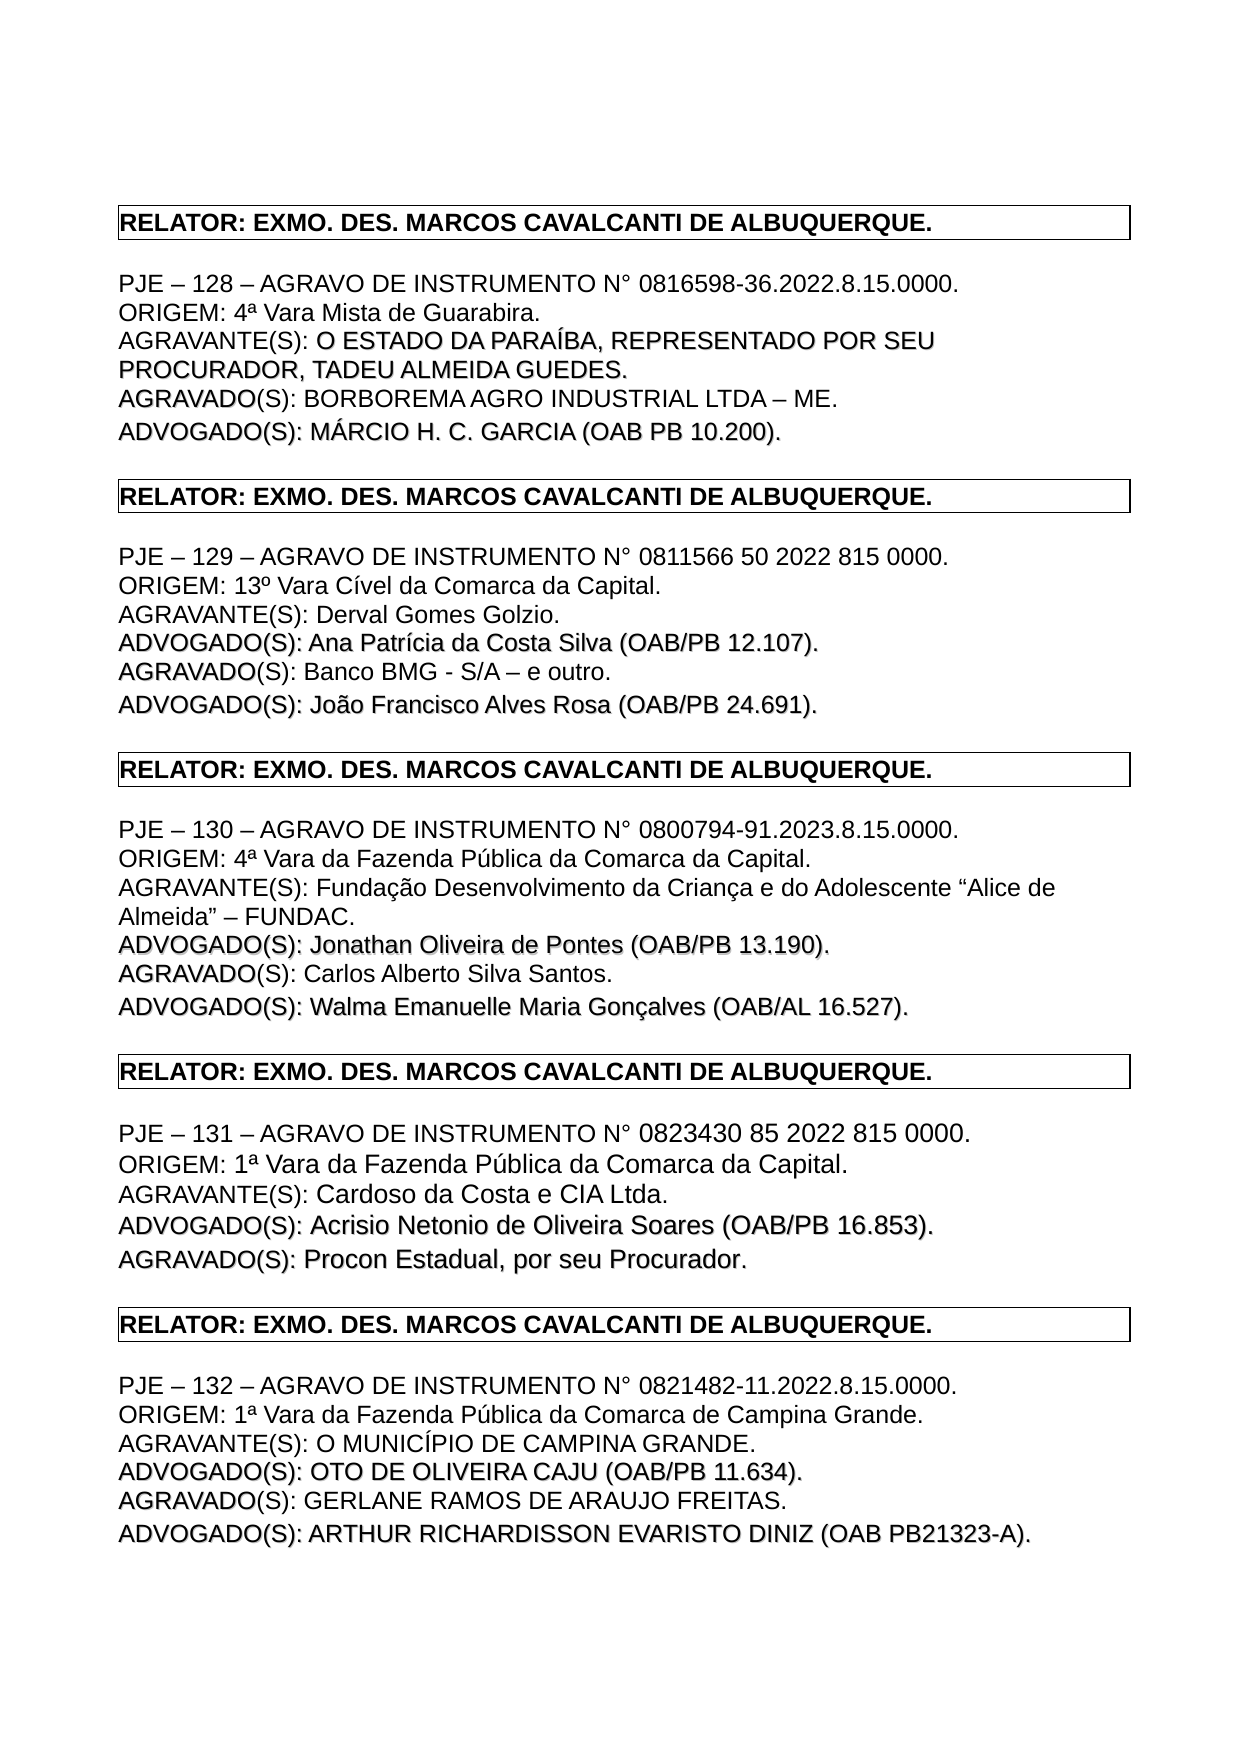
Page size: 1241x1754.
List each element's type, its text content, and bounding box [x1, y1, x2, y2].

text ORIGEM: 1ª Vara da Fazenda Pública da Comarca da Capital. [118, 1148, 1122, 1179]
text ORIGEM: 4ª Vara da Fazenda Pública da Comarca da Capital. [118, 844, 1122, 873]
text AGRAVANTE(S): Derval Gomes Golzio. [118, 600, 1122, 628]
text ORIGEM: 13º Vara Cível da Comarca da Capital. [118, 571, 1122, 600]
text AGRAVANTE(S): O ESTADO DA PARAÍBA, REPRESENTADO POR SEU PROCURADOR, TADEU ALMEIDA GUEDES. [118, 326, 1122, 384]
text ADVOGADO(S): ARTHUR RICHARDISSON EVARISTO DINIZ (OAB PB21323-A). [118, 1519, 1131, 1548]
text ADVOGADO(S): MÁRCIO H. C. GARCIA (OAB PB 10.200). [118, 417, 1131, 446]
text AGRAVADO(S): Procon Estadual, por seu Procurador. [118, 1244, 1131, 1274]
text RELATOR: EXMO. DES. MARCOS CAVALCANTI DE ALBUQUERQUE. [119, 206, 1129, 239]
text AGRAVADO(S): GERLANE RAMOS DE ARAUJO FREITAS. [118, 1486, 1122, 1515]
text RELATOR: EXMO. DES. MARCOS CAVALCANTI DE ALBUQUERQUE. [119, 1055, 1129, 1088]
text ORIGEM: 4ª Vara Mista de Guarabira. [118, 298, 1122, 326]
text ORIGEM: 1ª Vara da Fazenda Pública da Comarca de Campina Grande. [118, 1400, 1122, 1428]
text PJE – 131 – AGRAVO DE INSTRUMENTO N° 0823430 85 2022 815 0000. [118, 1118, 1122, 1148]
text RELATOR: EXMO. DES. MARCOS CAVALCANTI DE ALBUQUERQUE. [119, 753, 1129, 786]
text RELATOR: EXMO. DES. MARCOS CAVALCANTI DE ALBUQUERQUE. [119, 480, 1129, 512]
text PJE – 129 – AGRAVO DE INSTRUMENTO N° 0811566 50 2022 815 0000. [118, 542, 1122, 571]
text AGRAVADO(S): Carlos Alberto Silva Santos. [118, 959, 1122, 988]
text ADVOGADO(S): João Francisco Alves Rosa (OAB/PB 24.691). [118, 690, 1131, 719]
text PJE – 130 – AGRAVO DE INSTRUMENTO N° 0800794-91.2023.8.15.0000. [118, 816, 1122, 844]
text AGRAVANTE(S): O MUNICÍPIO DE CAMPINA GRANDE. [118, 1428, 1122, 1457]
text ADVOGADO(S): OTO DE OLIVEIRA CAJU (OAB/PB 11.634). [118, 1457, 1122, 1486]
text RELATOR: EXMO. DES. MARCOS CAVALCANTI DE ALBUQUERQUE. [119, 1308, 1129, 1341]
text ADVOGADO(S): Ana Patrícia da Costa Silva (OAB/PB 12.107). [118, 628, 1122, 657]
text AGRAVANTE(S): Fundação Desenvolvimento da Criança e do Adolescente “Alice de Almeida” – FUNDAC. [118, 873, 1122, 931]
text ADVOGADO(S): Jonathan Oliveira de Pontes (OAB/PB 13.190). [118, 931, 1122, 959]
text PJE – 132 – AGRAVO DE INSTRUMENTO N° 0821482-11.2022.8.15.0000. [118, 1371, 1122, 1400]
text AGRAVADO(S): BORBOREMA AGRO INDUSTRIAL LTDA – ME. [118, 384, 1122, 413]
text AGRAVANTE(S): Cardoso da Costa e CIA Ltda. [118, 1179, 1122, 1209]
text ADVOGADO(S): Walma Emanuelle Maria Gonçalves (OAB/AL 16.527). [118, 992, 1131, 1021]
text ADVOGADO(S): Acrisio Netonio de Oliveira Soares (OAB/PB 16.853). [118, 1209, 1122, 1240]
text PJE – 128 – AGRAVO DE INSTRUMENTO N° 0816598-36.2022.8.15.0000. [118, 269, 1122, 298]
text AGRAVADO(S): Banco BMG - S/A – e outro. [118, 657, 1122, 686]
